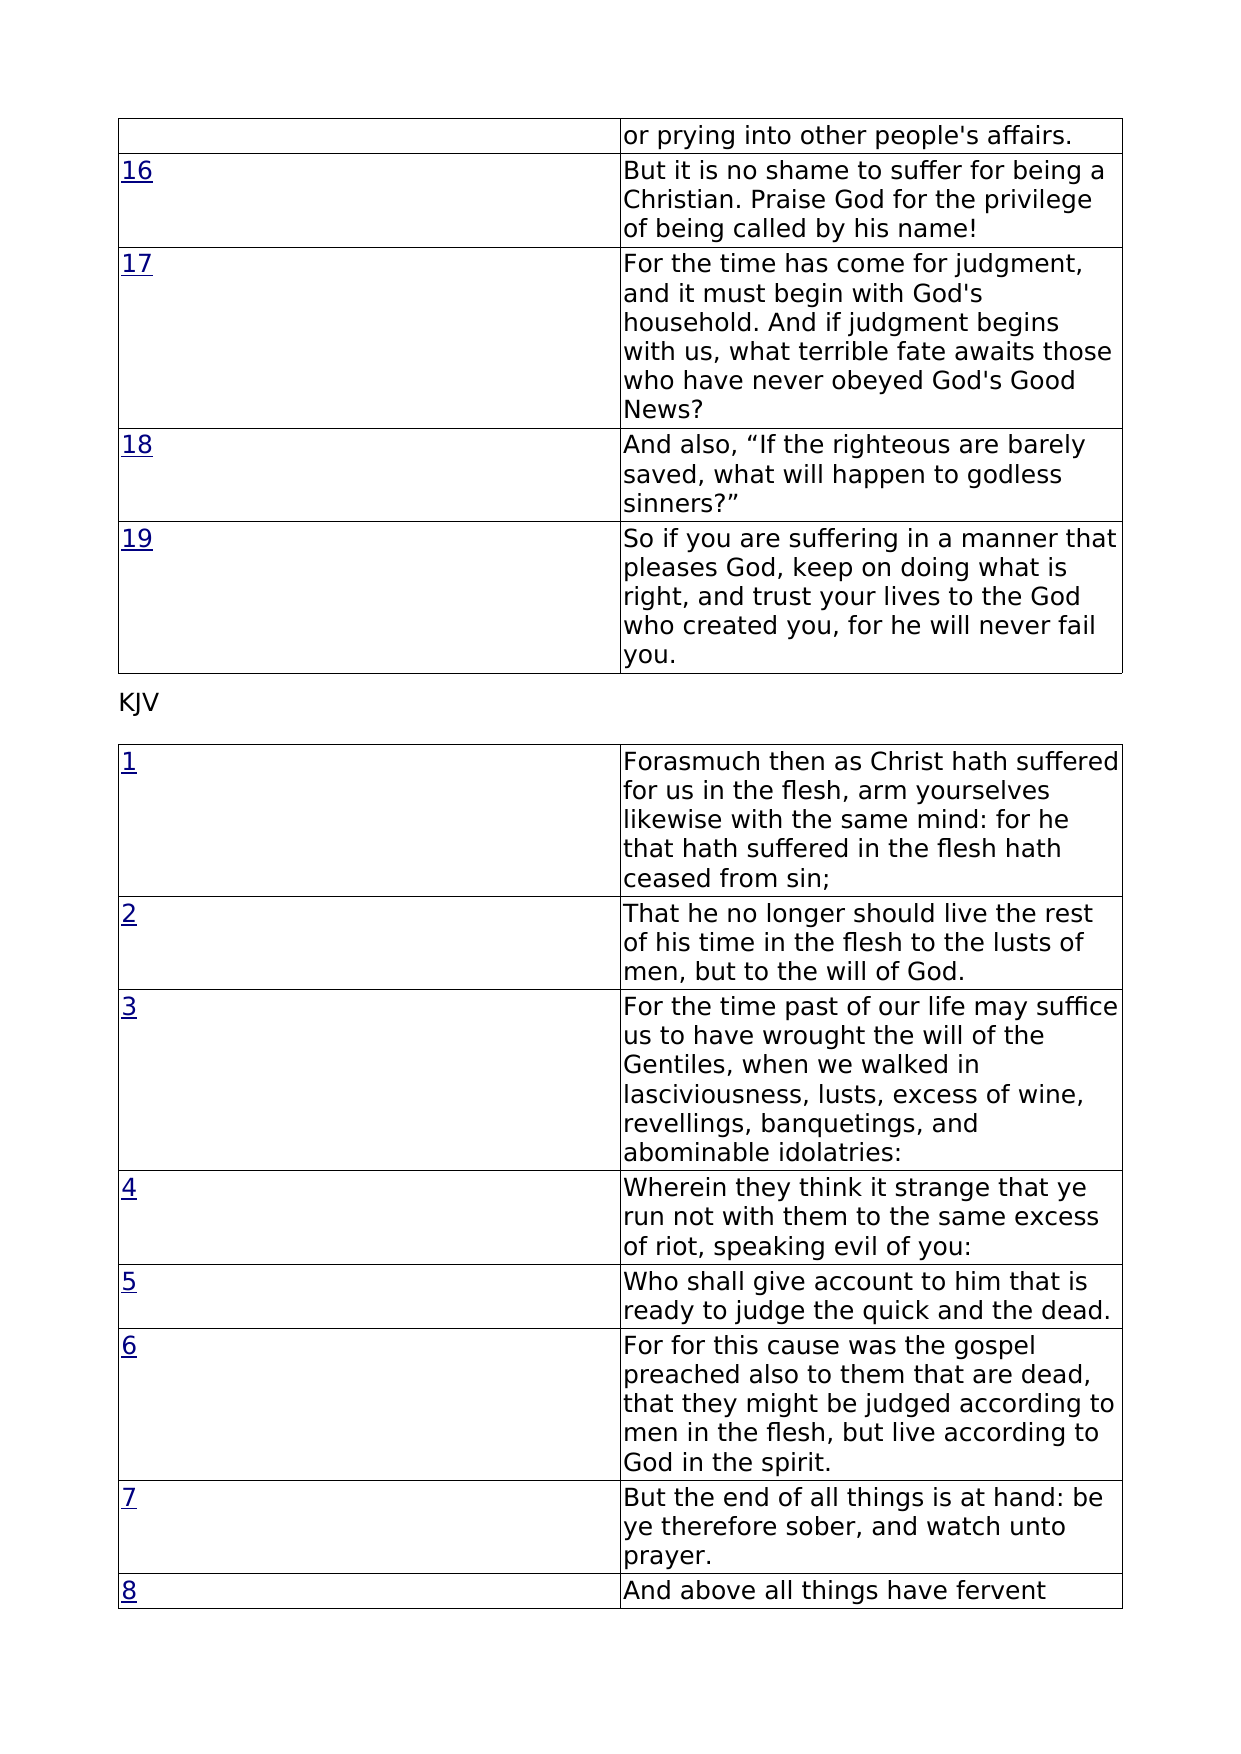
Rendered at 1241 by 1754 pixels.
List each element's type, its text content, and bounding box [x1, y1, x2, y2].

table_cell 18 [119, 429, 620, 521]
table_cell So if you are suffering in a manner that pleases God, keep on doing what is right, and trust your lives to the God who created you, for he will never fail you. [621, 522, 1122, 673]
table_cell For the time past of our life may suffice us to have wrought the will of the Gentiles, when we walked in lasciviousness, lusts, excess of wine, revellings, banquetings, and abominable idolatries: [621, 990, 1122, 1170]
text KJV [118, 688, 1122, 717]
table_cell 8 [119, 1574, 620, 1608]
table_cell 19 [119, 522, 620, 673]
table_cell For the time has come for judgment, and it must begin with God's household. And if judgment begins with us, what terrible fate awaits those who have never obeyed God's Good News? [621, 248, 1122, 428]
table_cell But the end of all things is at hand: be ye therefore sober, and watch unto prayer. [621, 1481, 1122, 1573]
table_cell 7 [119, 1481, 620, 1573]
table_cell And above all things have fervent [621, 1574, 1122, 1608]
table_cell And also, “If the righteous are barely saved, what will happen to godless sinners?” [621, 429, 1122, 521]
table_cell 5 [119, 1265, 620, 1328]
table_cell 17 [119, 248, 620, 428]
table_header Forasmuch then as Christ hath suffered for us in the flesh, arm yourselves likewise with the same mind: for he that hath suffered in the flesh hath ceased from sin; [621, 745, 1122, 896]
table_cell 6 [119, 1329, 620, 1480]
table_header 1 [119, 745, 620, 896]
table_cell or prying into other people's affairs. [621, 119, 1122, 153]
table_cell For for this cause was the gospel preached also to them that are dead, that they might be judged according to men in the flesh, but live according to God in the spirit. [621, 1329, 1122, 1480]
table_cell 3 [119, 990, 620, 1170]
table_cell That he no longer should live the rest of his time in the flesh to the lusts of men, but to the will of God. [621, 897, 1122, 989]
table_cell 2 [119, 897, 620, 989]
table_cell 16 [119, 154, 620, 247]
table_cell [119, 119, 620, 153]
table_cell Who shall give account to him that is ready to judge the quick and the dead. [621, 1265, 1122, 1328]
table_cell Wherein they think it strange that ye run not with them to the same excess of riot, speaking evil of you: [621, 1171, 1122, 1264]
table_cell 4 [119, 1171, 620, 1264]
table_cell But it is no shame to suffer for being a Christian. Praise God for the privilege of being called by his name! [621, 154, 1122, 247]
